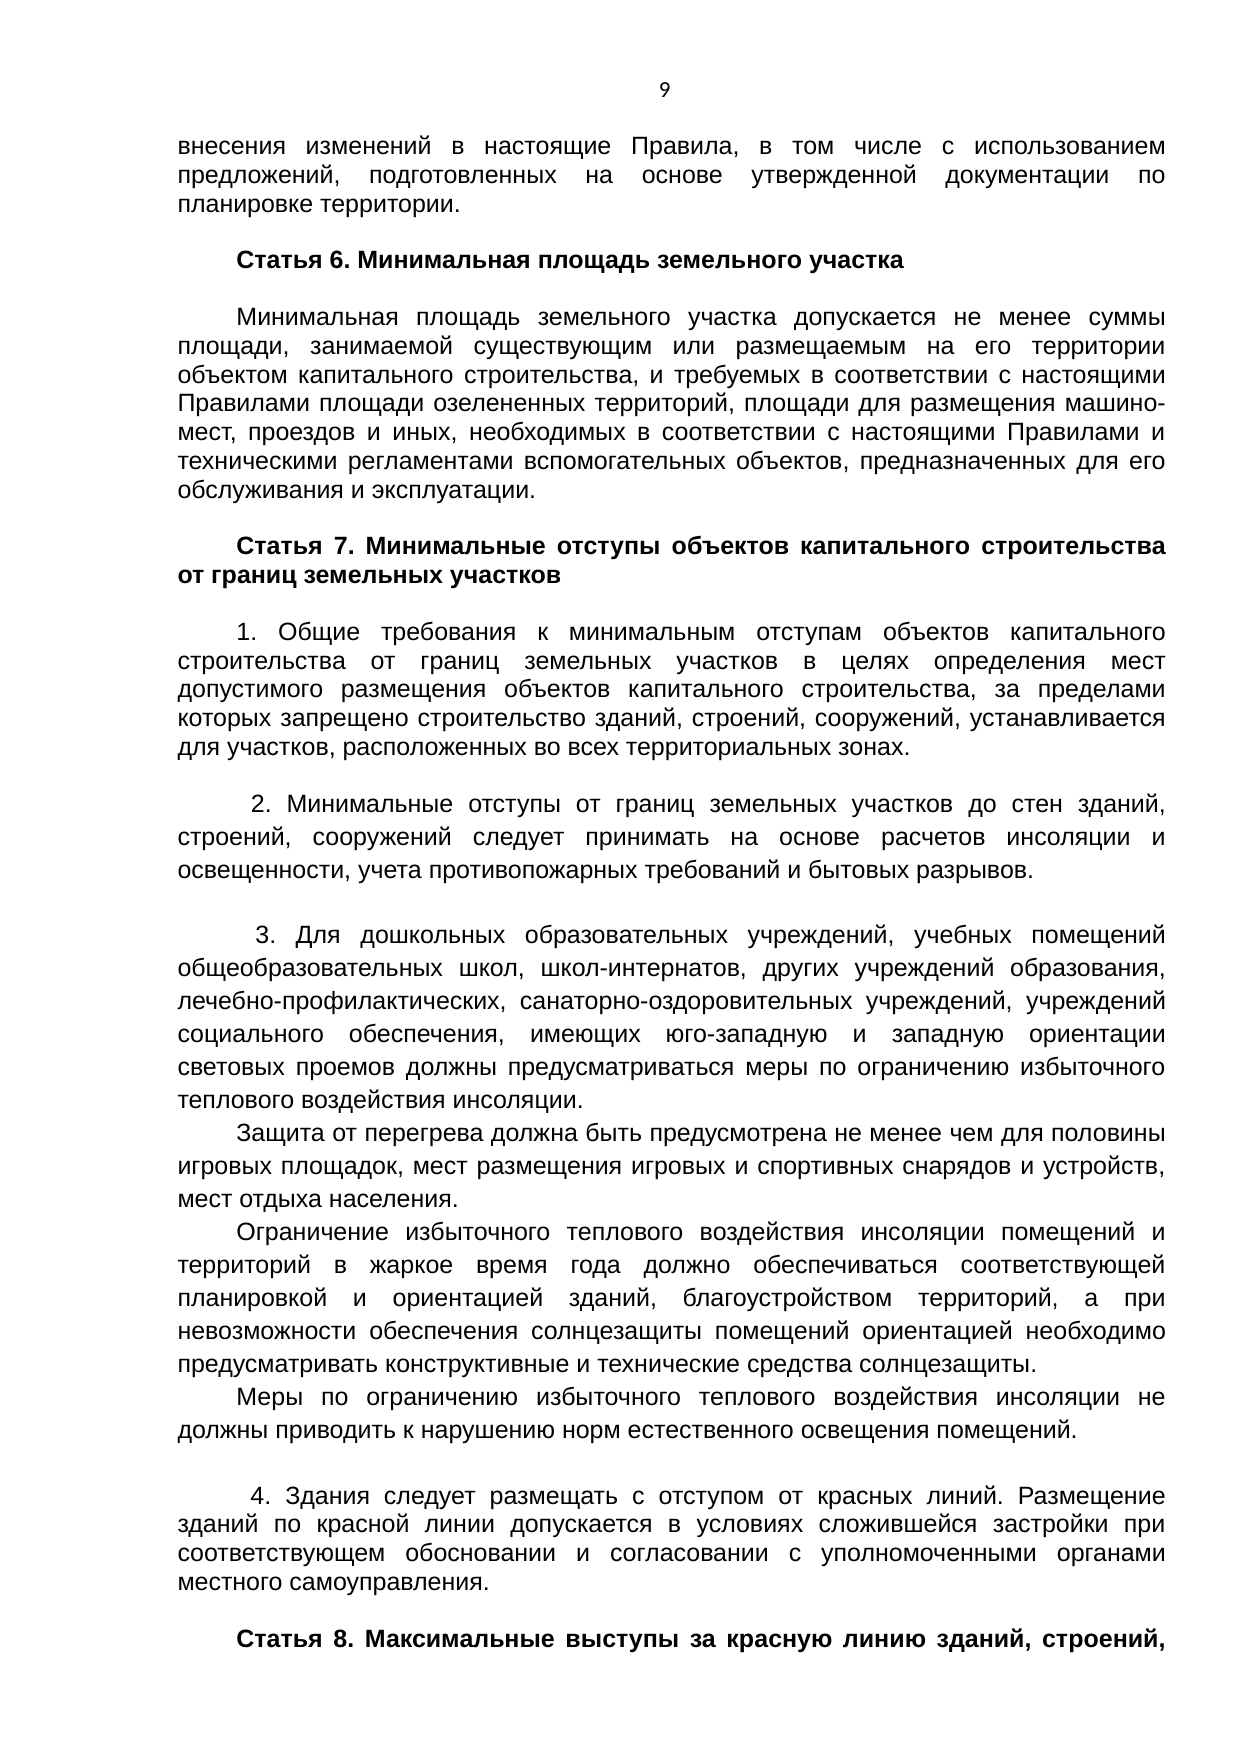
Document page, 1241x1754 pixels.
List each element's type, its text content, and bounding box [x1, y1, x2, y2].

text 3. Для дошкольных образовательных учреждений, учебных помещений общеобразовательных школ, школ-интернатов, других учреждений образования, лечебно-профилактических, санаторно-оздоровительных учреждений, учреждений социального обеспечения, имеющих юго-западную и западную ориентации световых проемов должны предусматриваться меры по ограничению избыточного теплового воздействия инсоляции. [177, 920, 1167, 1114]
text Статья 8. Максимальные выступы за красную линию зданий, строений, [177, 1624, 1167, 1652]
text Минимальная площадь земельного участка допускается не менее суммы площади, занимаемой существующим или размещаемым на его территории объектом капитального строительства, и требуемых в соответствии с настоящими Правилами площади озелененных территорий, площади для размещения машино-мест, проездов и иных, необходимых в соответствии с настоящими Правилами и техническими регламентами вспомогательных объектов, предназначенных для его обслуживания и эксплуатации. [177, 302, 1167, 503]
text Ограничение избыточного теплового воздействия инсоляции помещений и территорий в жаркое время года должно обеспечиваться соответствующей планировкой и ориентацией зданий, благоустройством территорий, а при невозможности обеспечения солнцезащиты помещений ориентацией необходимо предусматривать конструктивные и технические средства солнцезащиты. [177, 1217, 1167, 1378]
text 4. Здания следует размещать с отступом от красных линий. Размещение зданий по красной линии допускается в условиях сложившейся застройки при соответствующем обосновании и согласовании с уполномоченными органами местного самоуправления. [177, 1481, 1167, 1596]
text Статья 7. Минимальные отступы объектов капитального строительства от границ земельных участков [177, 531, 1167, 589]
text 2. Минимальные отступы от границ земельных участков до стен зданий, строений, сооружений следует принимать на основе расчетов инсоляции и освещенности, учета противопожарных требований и бытовых разрывов. [177, 789, 1167, 883]
text 1. Общие требования к минимальным отступам объектов капитального строительства от границ земельных участков в целях определения мест допустимого размещения объектов капитального строительства, за пределами которых запрещено строительство зданий, строений, сооружений, устанавливается для участков, расположенных во всех территориальных зонах. [177, 617, 1167, 761]
text Меры по ограничению избыточного теплового воздействия инсоляции не должны приводить к нарушению норм естественного освещения помещений. [177, 1382, 1167, 1444]
text Статья 6. Минимальная площадь земельного участка [177, 245, 1167, 274]
text внесения изменений в настоящие Правила, в том числе с использованием предложений, подготовленных на основе утвержденной документации по планировке территории. [177, 131, 1167, 217]
text Защита от перегрева должна быть предусмотрена не менее чем для половины игровых площадок, мест размещения игровых и спортивных снарядов и устройств, мест отдыха населения. [177, 1118, 1167, 1213]
